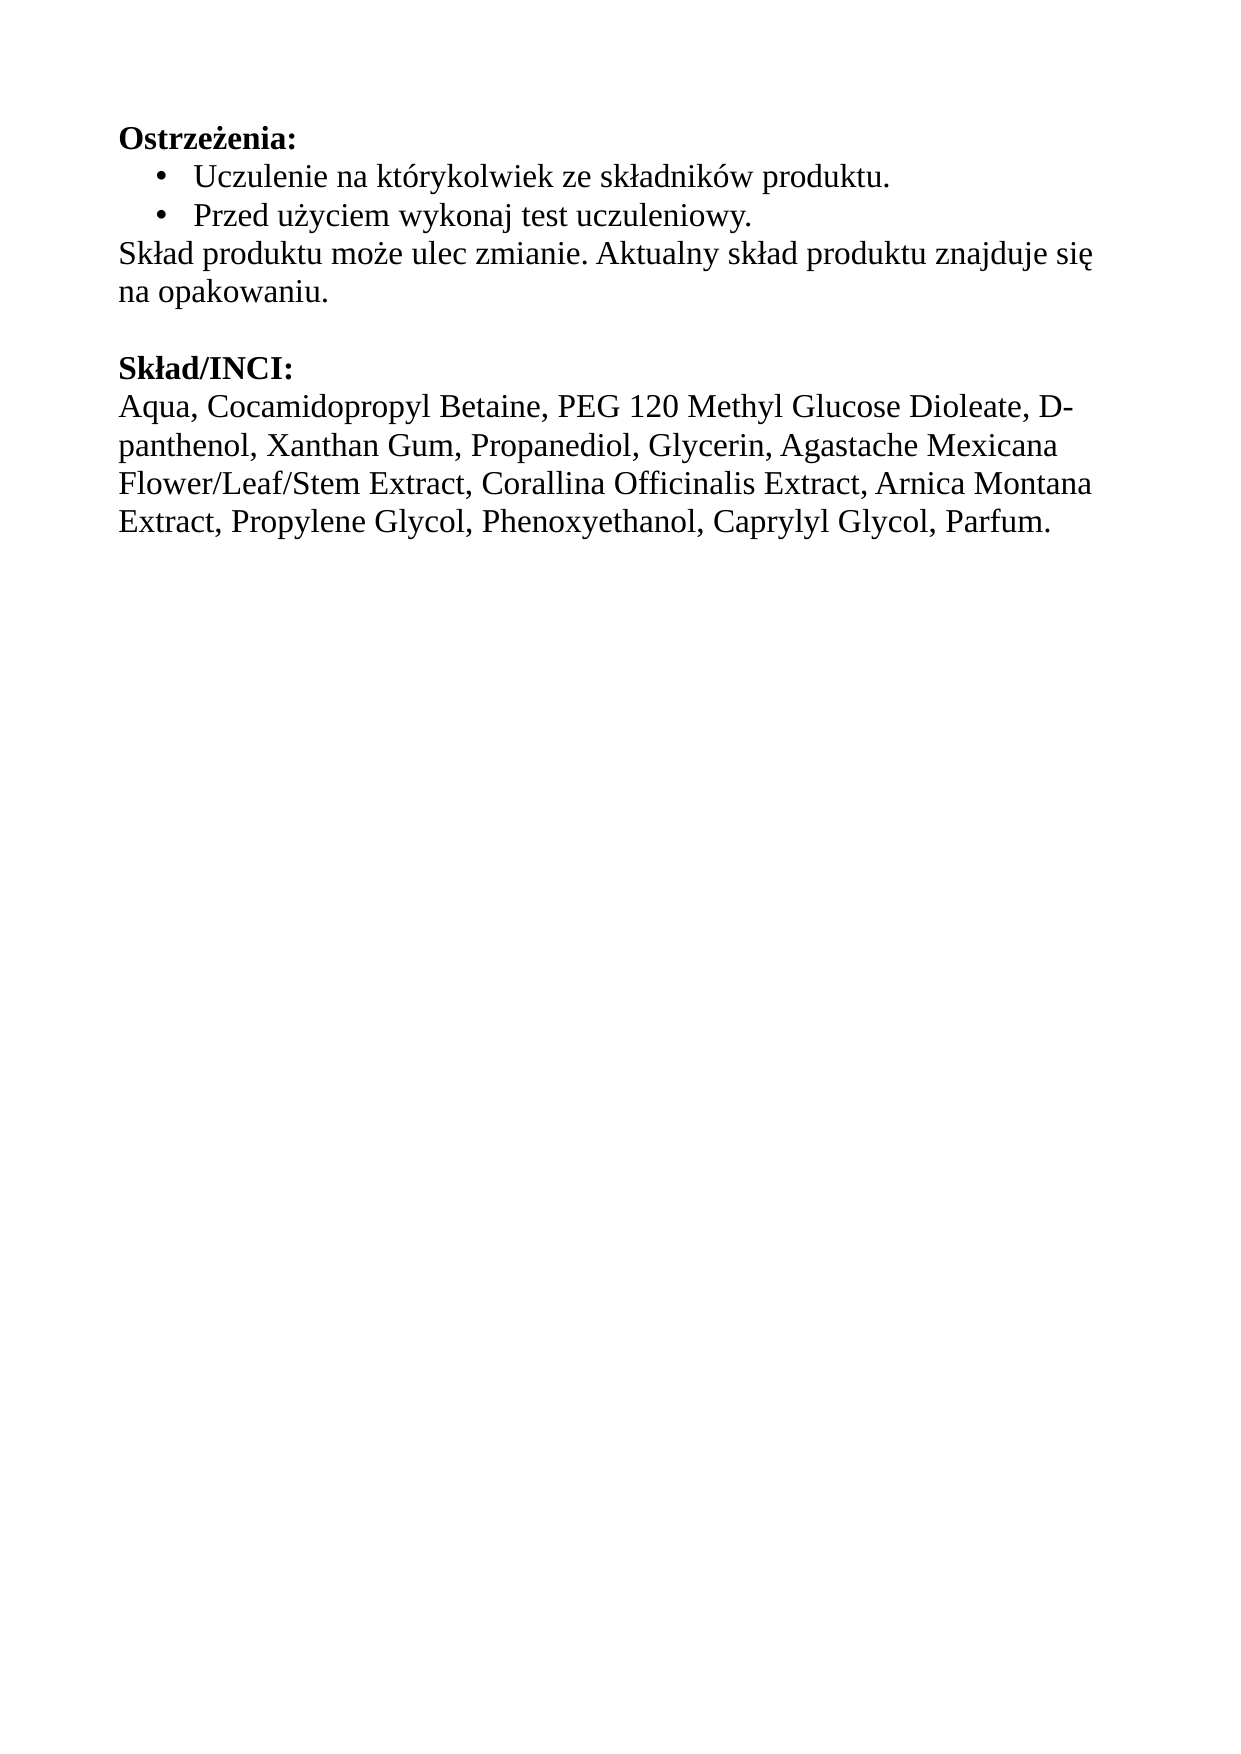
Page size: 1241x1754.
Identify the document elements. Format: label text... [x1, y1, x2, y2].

list Uczulenie na którykolwiek ze składników produktu. [156, 156, 1122, 195]
list Przed użyciem wykonaj test uczuleniowy. [156, 195, 1122, 233]
text Aqua, Cocamidopropyl Betaine, PEG 120 Methyl Glucose Dioleate, D-panthenol, Xanthan Gum, Propanediol, Glycerin, Agastache Mexicana Flower/Leaf/Stem Extract, Corallina Officinalis Extract, Arnica Montana Extract, Propylene Glycol, Phenoxyethanol, Caprylyl Glycol, Parfum. [118, 386, 1122, 540]
text Ostrzeżenia: [118, 118, 1122, 156]
text Skład/INCI: [118, 348, 1122, 386]
text Skład produktu może ulec zmianie. Aktualny skład produktu znajduje się na opakowaniu. [118, 233, 1122, 310]
